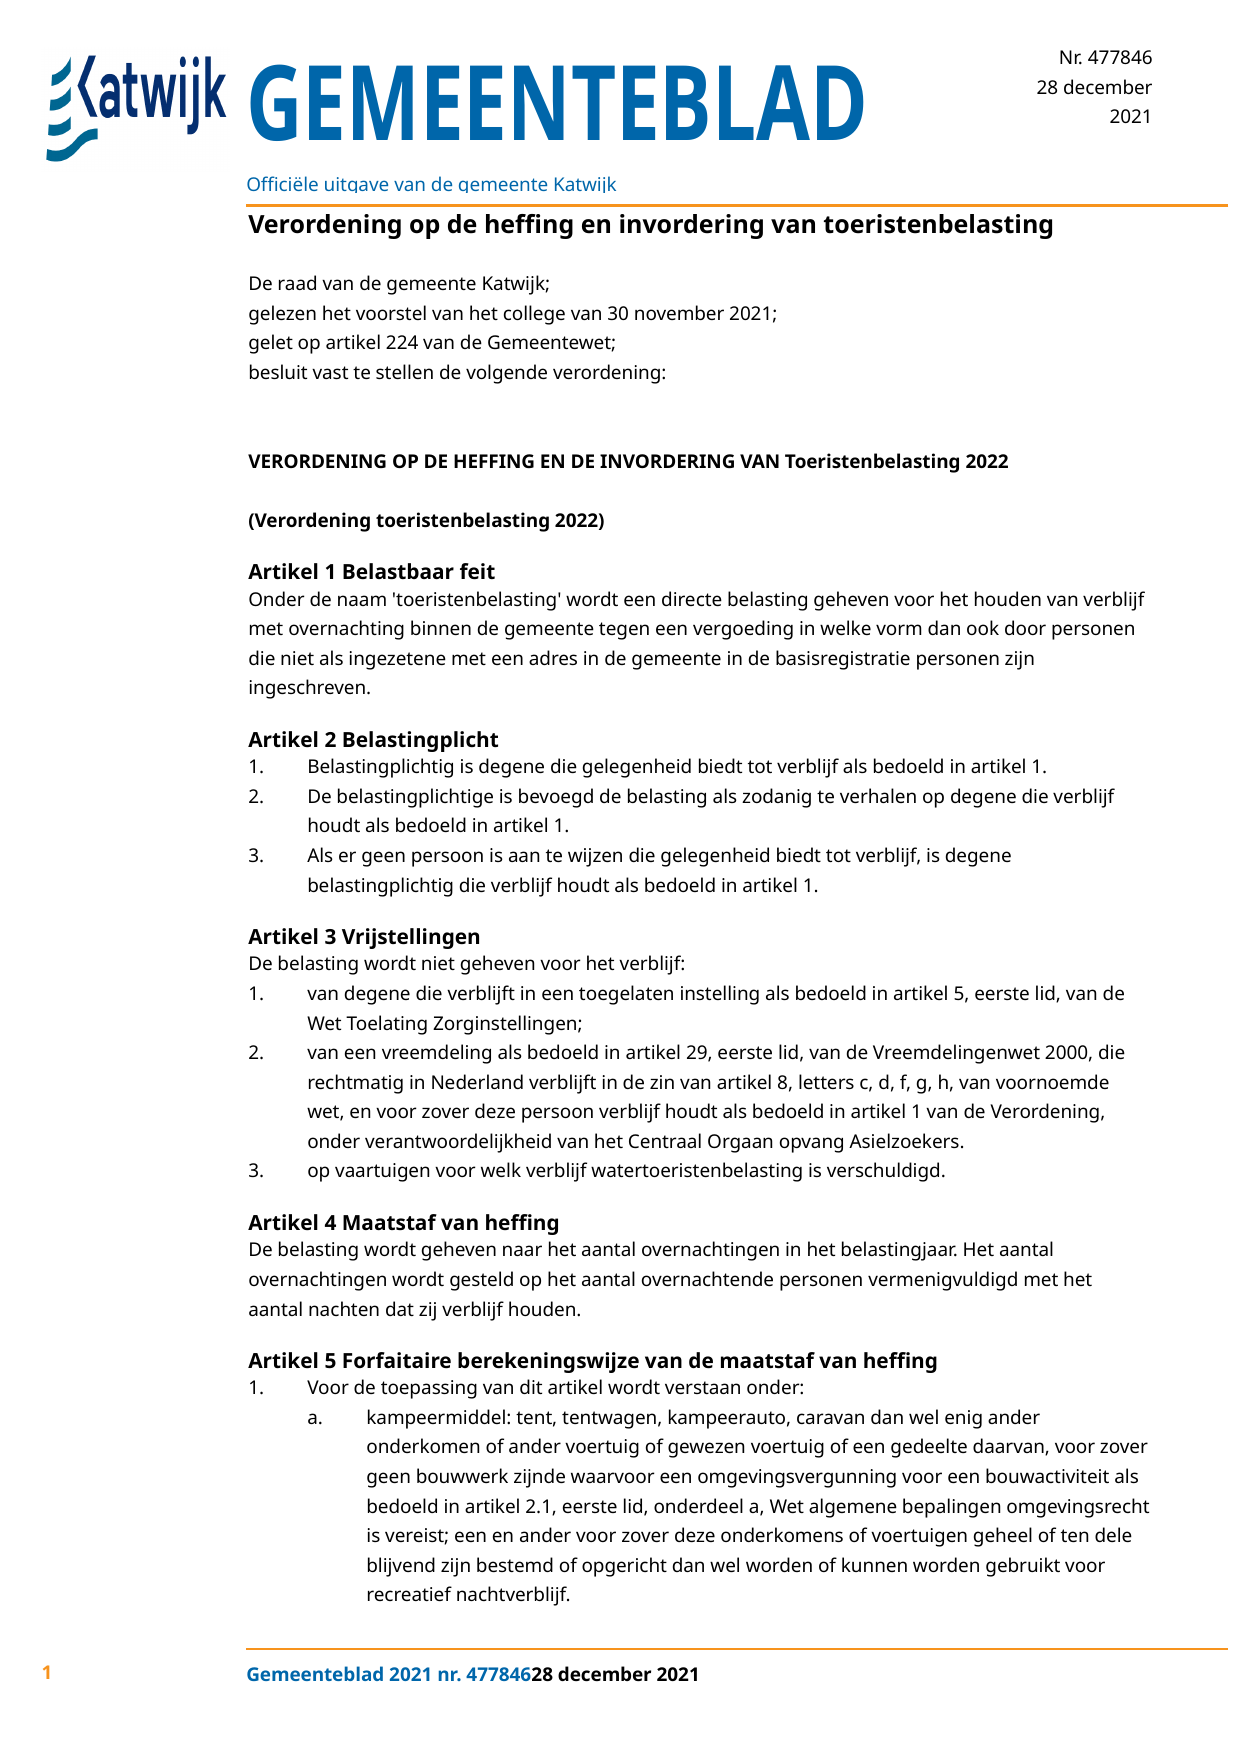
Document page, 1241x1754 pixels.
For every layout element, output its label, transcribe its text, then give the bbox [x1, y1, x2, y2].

list Belastingplichtig is degene die gelegenheid biedt tot verblijf als bedoeld in artikel 1. [248, 753, 1152, 779]
list op vaartuigen voor welk verblijf watertoeristenbelasting is verschuldigd. [248, 1158, 1152, 1183]
text Artikel 3 Vrijstellingen [248, 922, 1152, 951]
text gelezen het voorstel van het college van 30 november 2021; [248, 300, 1152, 326]
list van een vreemdeling als bedoeld in artikel 29, eerste lid, van de Vreemdelingenwet 2000, die rechtmatig in Nederland verblijft in de zin van artikel 8, letters c, d, f, g, h, van voornoemde wet, en voor zover deze persoon verblijf houdt als bedoeld in artikel 1 van de Verordening, onder verantwoordelijkheid van het Centraal Orgaan opvang Asielzoekers. [248, 1039, 1152, 1154]
text Onder de naam 'toeristenbelasting' wordt een directe belasting geheven voor het houden van verblijf met overnachting binnen de gemeente tegen een vergoeding in welke vorm dan ook door personen die niet als ingezetene met een adres in de gemeente in de basisregistratie personen zijn ingeschreven. [248, 586, 1152, 700]
text De belasting wordt geheven naar het aantal overnachtingen in het belastingjaar. Het aantal overnachtingen wordt gesteld op het aantal overnachtende personen vermenigvuldigd met het aantal nachten dat zij verblijf houden. [248, 1237, 1152, 1321]
text (Verordening toeristenbelasting 2022) [248, 507, 1152, 533]
list Voor de toepassing van dit artikel wordt verstaan onder: [248, 1374, 1152, 1400]
text gelet op artikel 224 van de Gemeentewet; [248, 329, 1152, 355]
list kampeermiddel: tent, tentwagen, kampeerauto, caravan dan wel enig ander onderkomen of ander voertuig of gewezen voertuig of een gedeelte daarvan, voor zover geen bouwwerk zijnde waarvoor een omgevingsvergunning voor een bouwactiviteit als bedoeld in artikel 2.1, eerste lid, onderdeel a, Wet algemene bepalingen omgevingsrecht is vereist; een en ander voor zover deze onderkomens of voertuigen geheel of ten dele blijvend zijn bestemd of opgericht dan wel worden of kunnen worden gebruikt voor recreatief nachtverblijf. [307, 1404, 1152, 1607]
text besluit vast te stellen de volgende verordening: [248, 359, 1152, 385]
text VERORDENING OP DE HEFFING EN DE INVORDERING VAN Toeristenbelasting 2022 [248, 448, 1152, 473]
list Als er geen persoon is aan te wijzen die gelegenheid biedt tot verblijf, is degene belastingplichtig die verblijf houdt als bedoeld in artikel 1. [248, 842, 1152, 897]
text Artikel 1 Belastbaar feit [248, 557, 1152, 586]
text Artikel 4 Maatstaf van heffing [248, 1208, 1152, 1237]
list De belastingplichtige is bevoegd de belasting als zodanig te verhalen op degene die verblijf houdt als bedoeld in artikel 1. [248, 783, 1152, 838]
picture [41, 47, 231, 172]
text Artikel 2 Belastingplicht [248, 725, 1152, 753]
text Verordening op de heffing en invordering van toeristenbelasting [248, 207, 1152, 241]
text De raad van de gemeente Katwijk; [248, 270, 1152, 296]
text De belasting wordt niet geheven voor het verblijf: [248, 951, 1152, 976]
list van degene die verblijft in een toegelaten instelling als bedoeld in artikel 5, eerste lid, van de Wet Toelating Zorginstellingen; [248, 980, 1152, 1036]
text Artikel 5 Forfaitaire berekeningswijze van de maatstaf van heffing [248, 1346, 1152, 1374]
